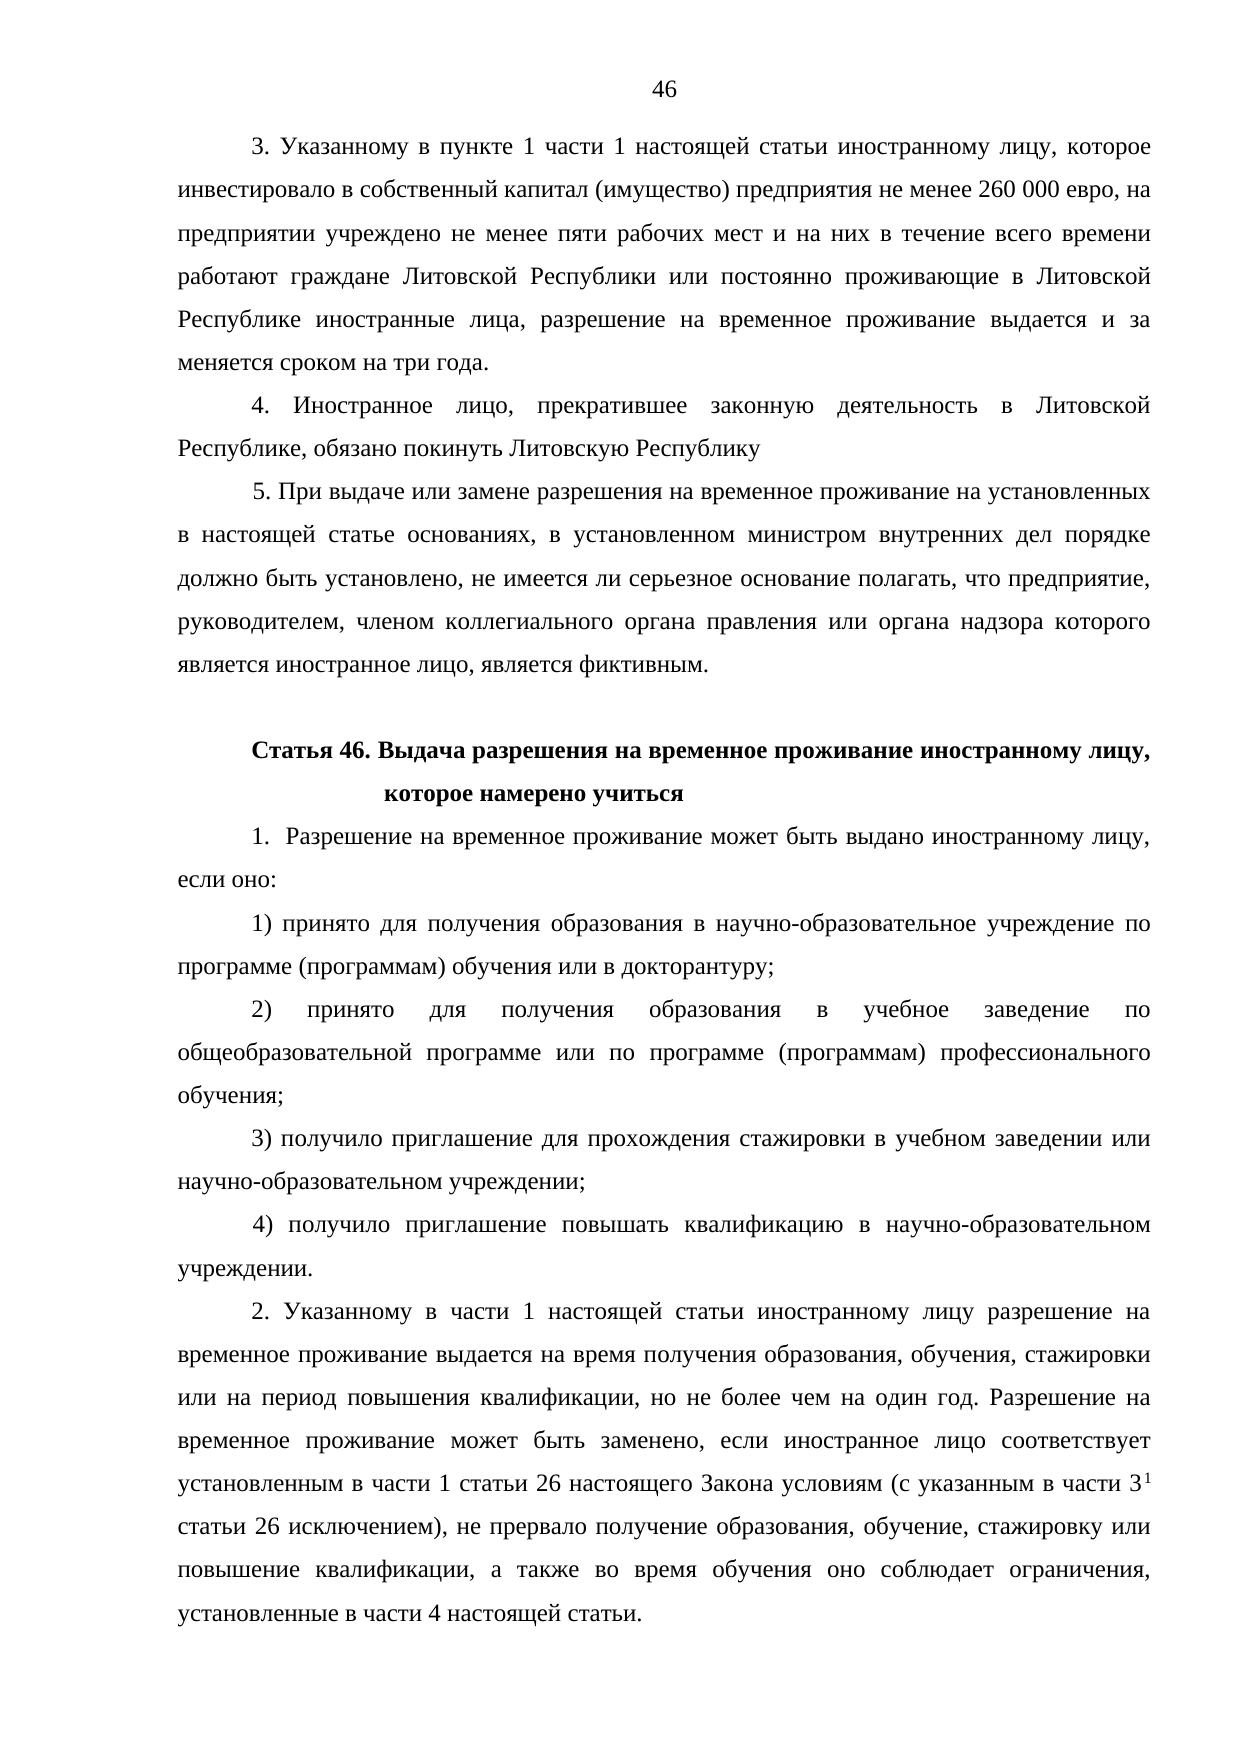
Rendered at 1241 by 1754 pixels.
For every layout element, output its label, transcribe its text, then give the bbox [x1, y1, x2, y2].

text 3. Указанному в пункте 1 части 1 настоящей статьи иностранному лицу, которое инвестировало в собственный капитал (имущество) предприятия не менее 260 000 евро, на предприятии учреждено не менее пяти рабочих мест и на них в течение всего времени работают граждане Литовской Республики или постоянно проживающие в Литовской Республике иностранные лица, разрешение на временное проживание выдается и за меняется сроком на три года. [177, 131, 1152, 376]
text 1) принято для получения образования в научно-образовательное учреждение по программе (программам) обучения или в докторантуру; [177, 908, 1152, 979]
text 2. Указанному в части 1 настоящей статьи иностранному лицу разрешение на временное проживание выдается на время получения образования, обучения, стажировки или на период повышения квалификации, но не более чем на один год. Разрешение на временное проживание может быть заменено, если иностранное лицо соответствует установленным в части 1 статьи 26 настоящего Закона условиям (с указанным в части 31 статьи 26 исключением), не прервало получение образования, обучение, стажировку или повышение квалификации, а также во время обучения оно соблюдает ограничения, установленные в части 4 настоящей статьи. [177, 1296, 1152, 1626]
text Статья 46. Выдача разрешения на временное проживание иностранному лицу, которое намерено учиться [251, 735, 1152, 807]
text 4) получило приглашение повышать квалификацию в научно-образовательном учреждении. [177, 1209, 1152, 1281]
text 2) принято для получения образования в учебное заведение по общеобразовательной программе или по программе (программам) профессионального обучения; [177, 994, 1152, 1109]
text 3) получило приглашение для прохождения стажировки в учебном заведении или научно-образовательном учреждении; [177, 1123, 1152, 1195]
text 4. Иностранное лицо, прекратившее законную деятельность в Литовской Республике, обязано покинуть Литовскую Республику [177, 390, 1152, 462]
text 1. Разрешение на временное проживание может быть выдано иностранному лицу, если оно: [177, 821, 1152, 893]
text 5. При выдаче или замене разрешения на временное проживание на установленных в настоящей статье основаниях, в установленном министром внутренних дел порядке должно быть установлено, не имеется ли серьезное основание полагать, что предприятие, руководителем, членом коллегиального органа правления или органа надзора которого является иностранное лицо, является фиктивным. [177, 476, 1152, 678]
